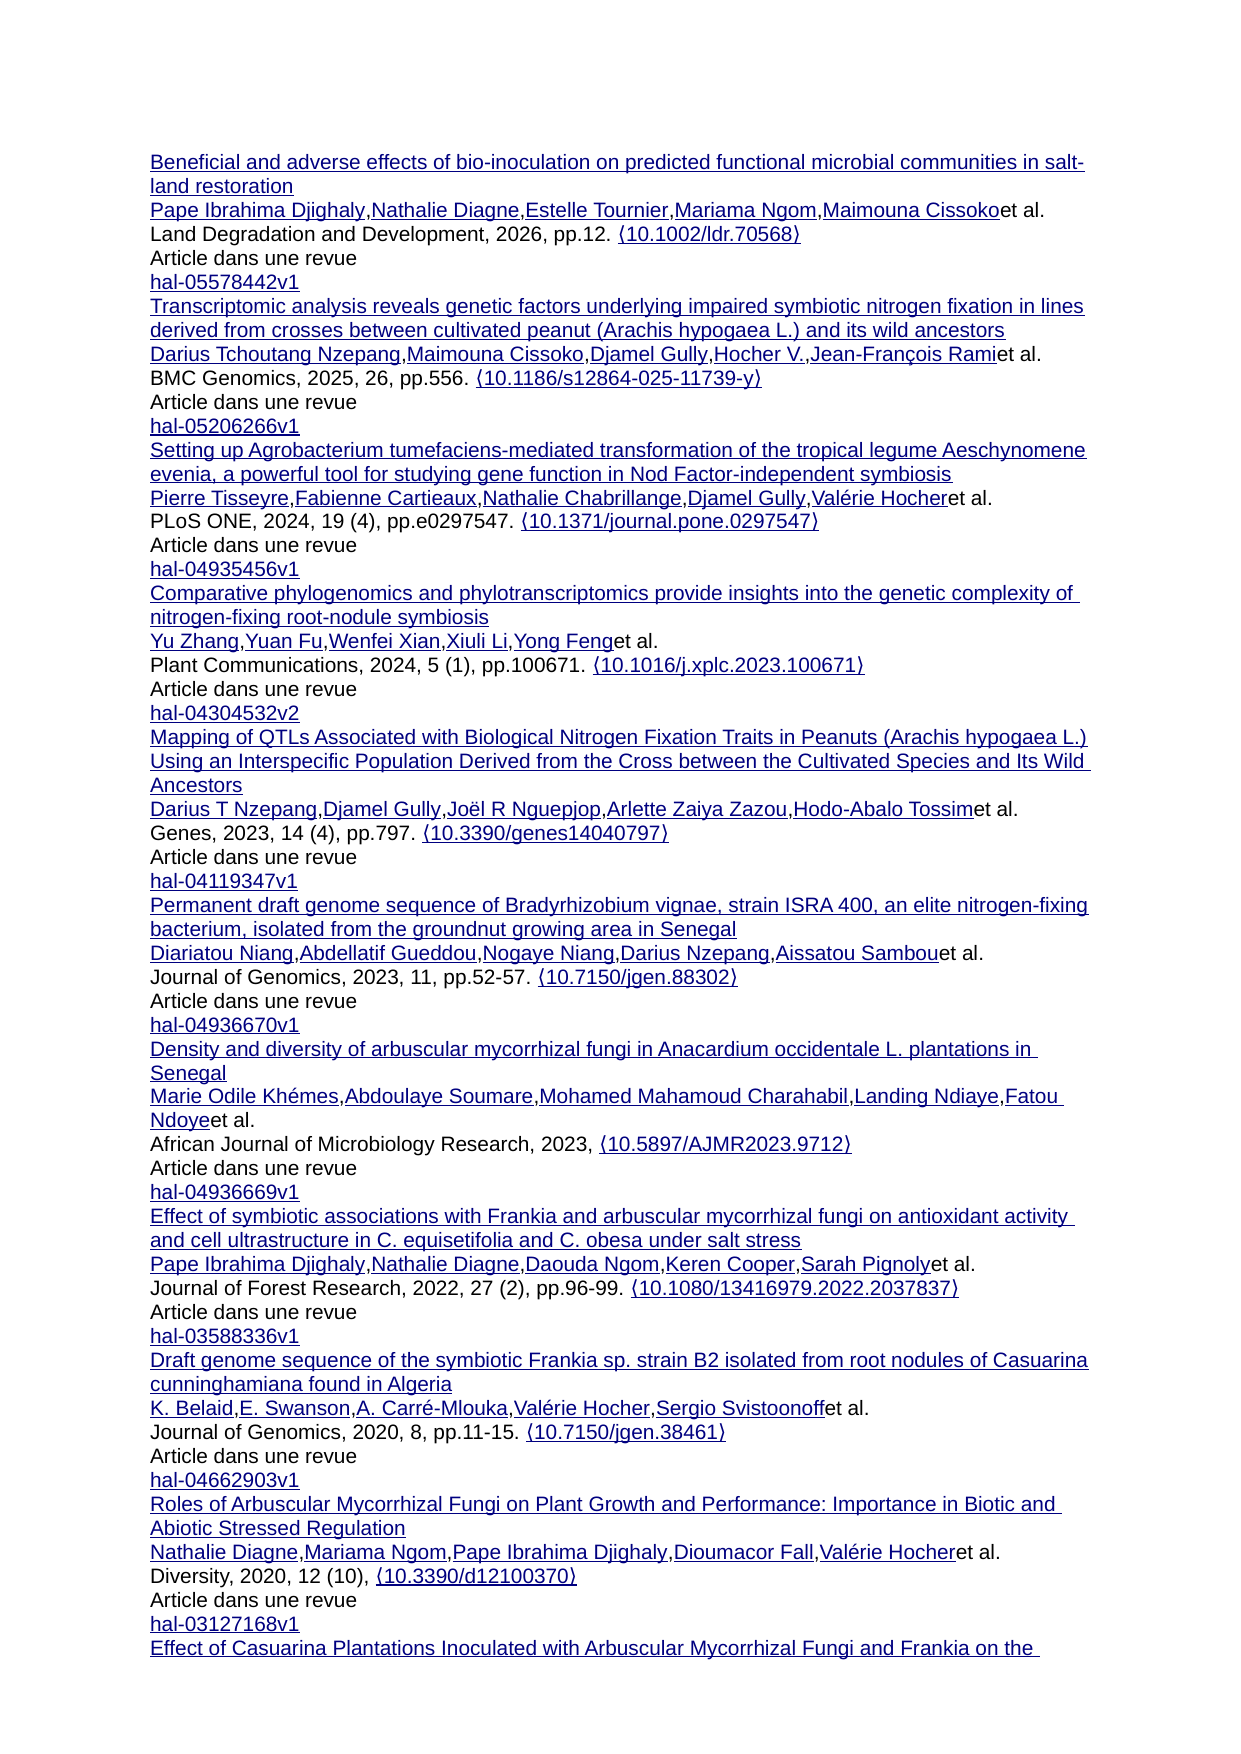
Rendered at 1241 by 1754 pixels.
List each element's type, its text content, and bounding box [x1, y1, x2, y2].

table_cell Effect of Casuarina Plantations Inoculated with Arbuscular Mycorrhizal Fungi and Frankia on the [150, 1635, 1090, 1659]
table_header Beneficial and adverse effects of bio-inoculation on predicted functional microbial communities in salt-land restoration Pape Ibrahima Djighaly,Nathalie Diagne,Estelle Tournier,Mariama Ngom,Maimouna Cissokoet al. Land Degradation and Development, 2026, pp.12. ⟨10.1002/ldr.70568⟩ Article dans une revue hal-05578442v1 [150, 150, 1090, 294]
table_cell Draft genome sequence of the symbiotic Frankia sp. strain B2 isolated from root nodules of Casuarina cunninghamiana found in Algeria K. Belaid,E. Swanson,A. Carré-Mlouka,Valérie Hocher,Sergio Svistoonoffet al. Journal of Genomics, 2020, 8, pp.11-15. ⟨10.7150/jgen.38461⟩ Article dans une revue hal-04662903v1 [150, 1348, 1090, 1492]
table_cell Setting up Agrobacterium tumefaciens-mediated transformation of the tropical legume Aeschynomene evenia, a powerful tool for studying gene function in Nod Factor-independent symbiosis Pierre Tisseyre,Fabienne Cartieaux,Nathalie Chabrillange,Djamel Gully,Valérie Hocheret al. PLoS ONE, 2024, 19 (4), pp.e0297547. ⟨10.1371/journal.pone.0297547⟩ Article dans une revue hal-04935456v1 [150, 438, 1090, 581]
table_cell Ancestors Darius T Nzepang,Djamel Gully,Joël R Nguepjop,Arlette Zaiya Zazou,Hodo-Abalo Tossimet al. Genes, 2023, 14 (4), pp.797. ⟨10.3390/genes14040797⟩ Article dans une revue hal-04119347v1 [150, 771, 1090, 893]
table_cell Mapping of QTLs Associated with Biological Nitrogen Fixation Traits in Peanuts (Arachis hypogaea L.) Using an Interspecific Population Derived from the Cross between the Cultivated Species and Its Wild [150, 725, 1090, 770]
table_cell Roles of Arbuscular Mycorrhizal Fungi on Plant Growth and Performance: Importance in Biotic and Abiotic Stressed Regulation Nathalie Diagne,Mariama Ngom,Pape Ibrahima Djighaly,Dioumacor Fall,Valérie Hocheret al. Diversity, 2020, 12 (10), ⟨10.3390/d12100370⟩ Article dans une revue hal-03127168v1 [150, 1492, 1090, 1635]
table_cell Comparative phylogenomics and phylotranscriptomics provide insights into the genetic complexity of nitrogen-fixing root-nodule symbiosis Yu Zhang,Yuan Fu,Wenfei Xian,Xiuli Li,Yong Fenget al. Plant Communications, 2024, 5 (1), pp.100671. ⟨10.1016/j.xplc.2023.100671⟩ Article dans une revue hal-04304532v2 [150, 581, 1090, 725]
table_cell Permanent draft genome sequence of Bradyrhizobium vignae, strain ISRA 400, an elite nitrogen-fixing bacterium, isolated from the groundnut growing area in Senegal Diariatou Niang,Abdellatif Gueddou,Nogaye Niang,Darius Nzepang,Aissatou Sambouet al. Journal of Genomics, 2023, 11, pp.52-57. ⟨10.7150/jgen.88302⟩ Article dans une revue hal-04936670v1 [150, 893, 1090, 1036]
table_cell Transcriptomic analysis reveals genetic factors underlying impaired symbiotic nitrogen fixation in lines derived from crosses between cultivated peanut (Arachis hypogaea L.) and its wild ancestors Darius Tchoutang Nzepang,Maimouna Cissoko,Djamel Gully,Hocher V.,Jean-François Ramiet al. BMC Genomics, 2025, 26, pp.556. ⟨10.1186/s12864-025-11739-y⟩ Article dans une revue hal-05206266v1 [150, 294, 1090, 437]
table_cell Effect of symbiotic associations with Frankia and arbuscular mycorrhizal fungi on antioxidant activity and cell ultrastructure in C. equisetifolia and C. obesa under salt stress Pape Ibrahima Djighaly,Nathalie Diagne,Daouda Ngom,Keren Cooper,Sarah Pignolyet al. Journal of Forest Research, 2022, 27 (2), pp.96-99. ⟨10.1080/13416979.2022.2037837⟩ Article dans une revue hal-03588336v1 [150, 1204, 1090, 1348]
table_cell Density and diversity of arbuscular mycorrhizal fungi in Anacardium occidentale L. plantations in Senegal Marie Odile Khémes,Abdoulaye Soumare,Mohamed Mahamoud Charahabil,Landing Ndiaye,Fatou Ndoyeet al. African Journal of Microbiology Research, 2023, ⟨10.5897/AJMR2023.9712⟩ Article dans une revue hal-04936669v1 [150, 1036, 1090, 1204]
